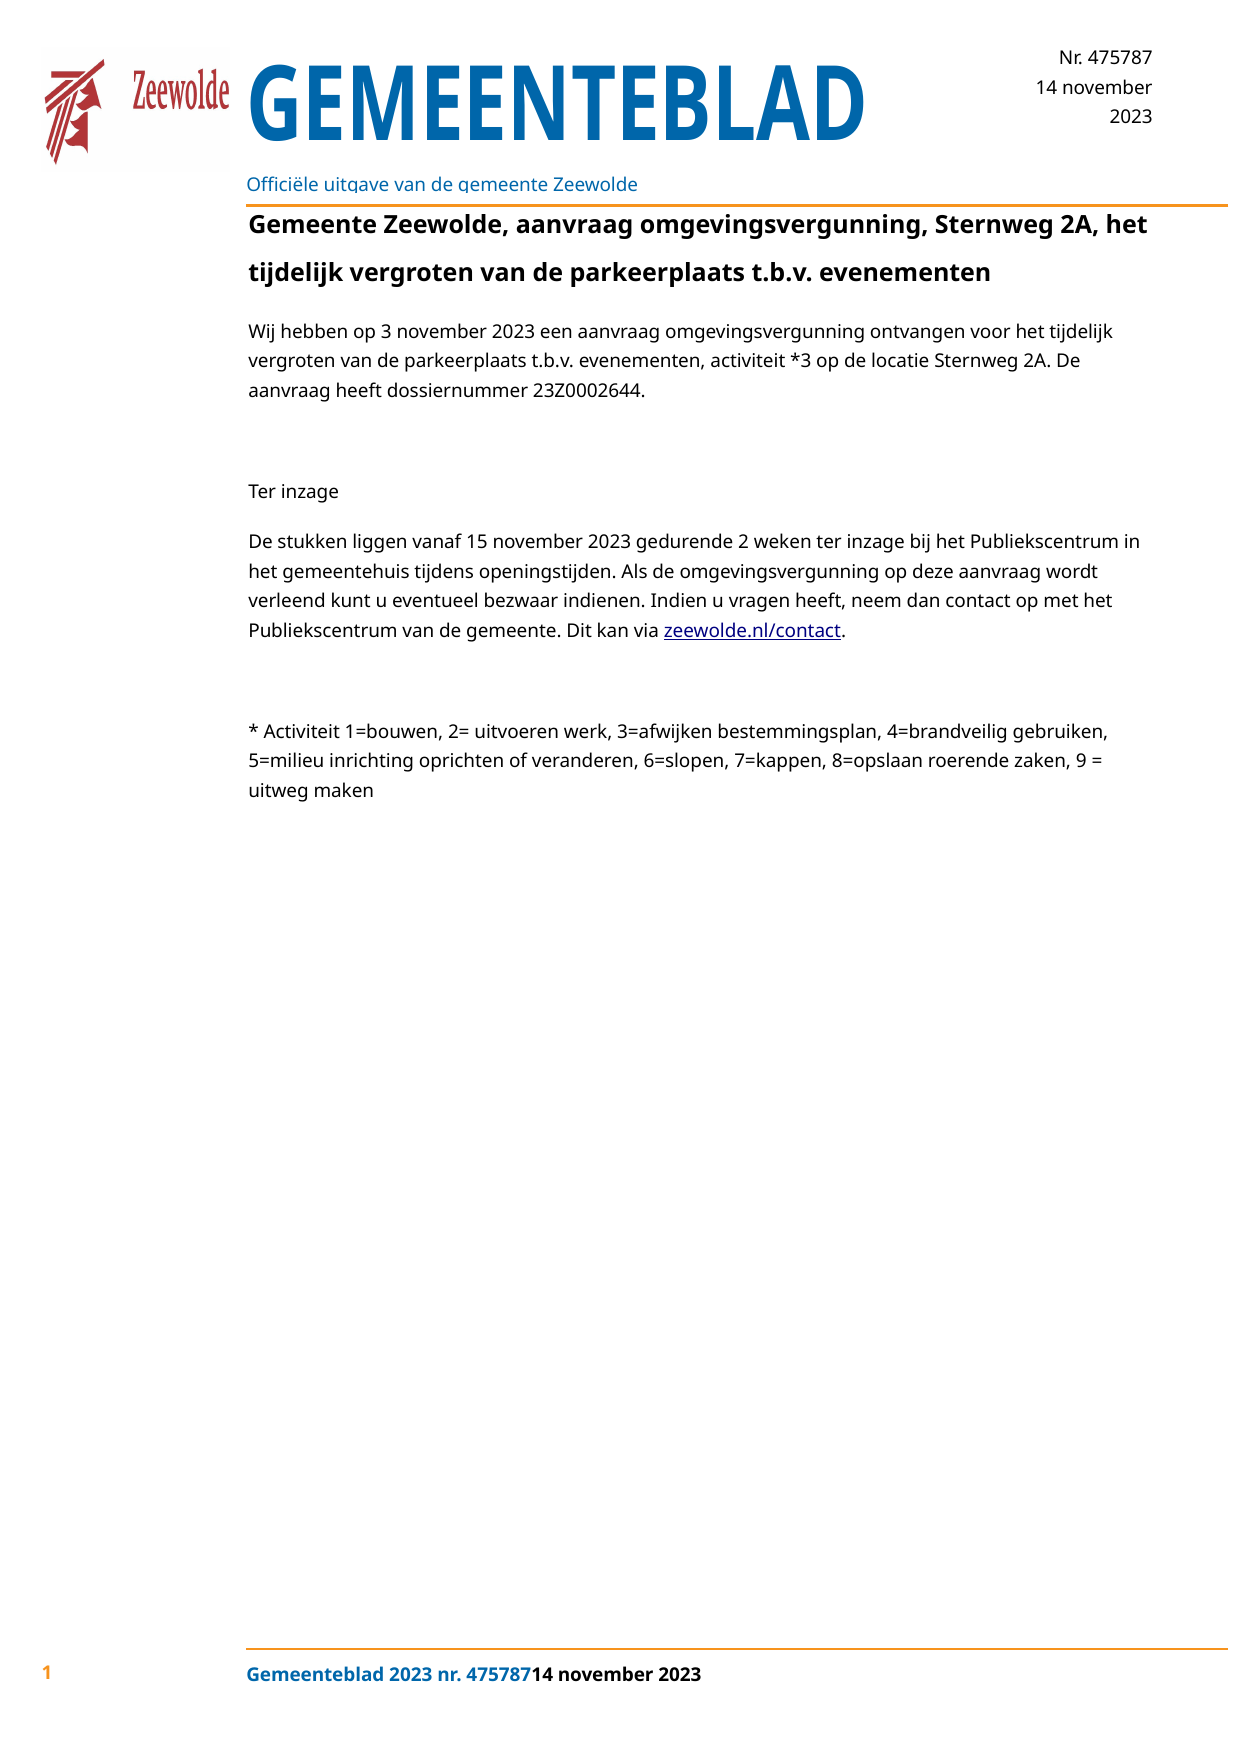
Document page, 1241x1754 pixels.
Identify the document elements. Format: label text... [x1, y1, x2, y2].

picture [41, 47, 231, 172]
text * Activiteit 1=bouwen, 2= uitvoeren werk, 3=afwijken bestemmingsplan, 4=brandveilig gebruiken, 5=milieu inrichting oprichten of veranderen, 6=slopen, 7=kappen, 8=opslaan roerende zaken, 9 = uitweg maken [248, 718, 1152, 803]
text Wij hebben op 3 november 2023 een aanvraag omgevingsvergunning ontvangen voor het tijdelijk vergroten van de parkeerplaats t.b.v. evenementen, activiteit *3 op de locatie Sternweg 2A. De aanvraag heeft dossiernummer 23Z0002644. [248, 318, 1152, 403]
text De stukken liggen vanaf 15 november 2023 gedurende 2 weken ter inzage bij het Publiekscentrum in het gemeentehuis tijdens openingstijden. Als de omgevingsvergunning op deze aanvraag wordt verleend kunt u eventueel bezwaar indienen. Indien u vragen heeft, neem dan contact op met het Publiekscentrum van de gemeente. Dit kan via zeewolde.nl/contact. [248, 528, 1152, 643]
text Gemeente Zeewolde, aanvraag omgevingsvergunning, Sternweg 2A, het tijdelijk vergroten van de parkeerplaats t.b.v. evenementen [248, 207, 1152, 288]
text Ter inzage [248, 478, 1152, 504]
